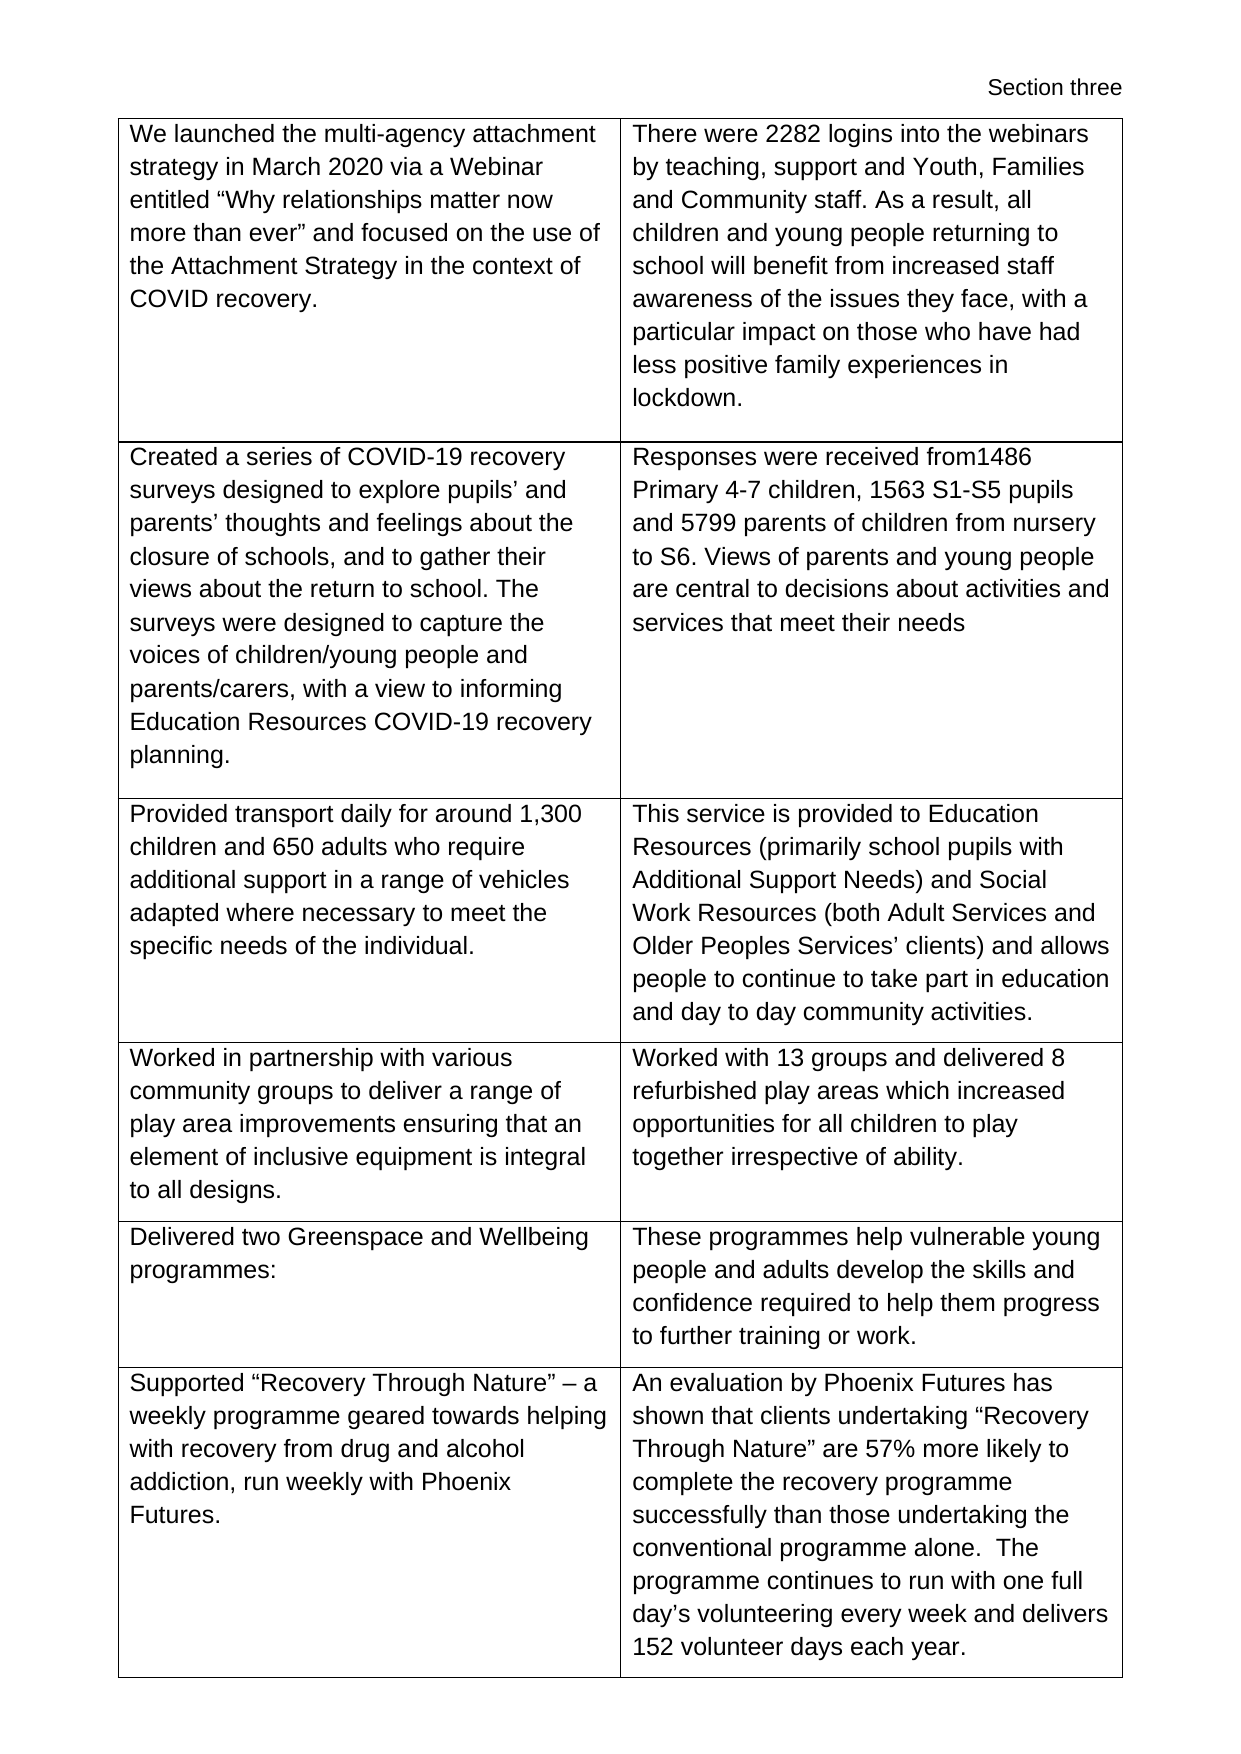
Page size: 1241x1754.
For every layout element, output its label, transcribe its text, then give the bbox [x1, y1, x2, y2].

table_cell An evaluation by Phoenix Futures has shown that clients undertaking “Recovery Through Nature” are 57% more likely to complete the recovery programme successfully than those undertaking the conventional programme alone. The programme continues to run with one full day’s volunteering every week and delivers 152 volunteer days each year. [621, 1368, 1122, 1677]
table_cell Worked with 13 groups and delivered 8 refurbished play areas which increased opportunities for all children to play together irrespective of ability. [621, 1043, 1122, 1221]
table_cell These programmes help vulnerable young people and adults develop the skills and confidence required to help them progress to further training or work. [621, 1222, 1122, 1367]
table_cell There were 2282 logins into the webinars by teaching, support and Youth, Families and Community staff. As a result, all children and young people returning to school will benefit from increased staff awareness of the issues they face, with a particular impact on those who have had less positive family experiences in lockdown. [621, 119, 1122, 441]
table_cell Supported “Recovery Through Nature” – a weekly programme geared towards helping with recovery from drug and alcohol addiction, run weekly with Phoenix Futures. [119, 1368, 620, 1677]
table_cell Delivered two Greenspace and Wellbeing programmes: [119, 1222, 620, 1367]
table_cell This service is provided to Education Resources (primarily school pupils with Additional Support Needs) and Social Work Resources (both Adult Services and Older Peoples Services’ clients) and allows people to continue to take part in education and day to day community activities. [621, 799, 1122, 1042]
table_cell We launched the multi-agency attachment strategy in March 2020 via a Webinar entitled “Why relationships matter now more than ever” and focused on the use of the Attachment Strategy in the context of COVID recovery. [119, 119, 620, 441]
table_cell Worked in partnership with various community groups to deliver a range of play area improvements ensuring that an element of inclusive equipment is integral to all designs. [119, 1043, 620, 1221]
table_cell Provided transport daily for around 1,300 children and 650 adults who require additional support in a range of vehicles adapted where necessary to meet the specific needs of the individual. [119, 799, 620, 1042]
table_cell Created a series of COVID-19 recovery surveys designed to explore pupils’ and parents’ thoughts and feelings about the closure of schools, and to gather their views about the return to school. The surveys were designed to capture the voices of children/young people and parents/carers, with a view to informing Education Resources COVID-19 recovery planning. [119, 443, 620, 798]
table_cell Responses were received from1486 Primary 4-7 children, 1563 S1-S5 pupils and 5799 parents of children from nursery to S6. Views of parents and young people are central to decisions about activities and services that meet their needs [621, 443, 1122, 798]
